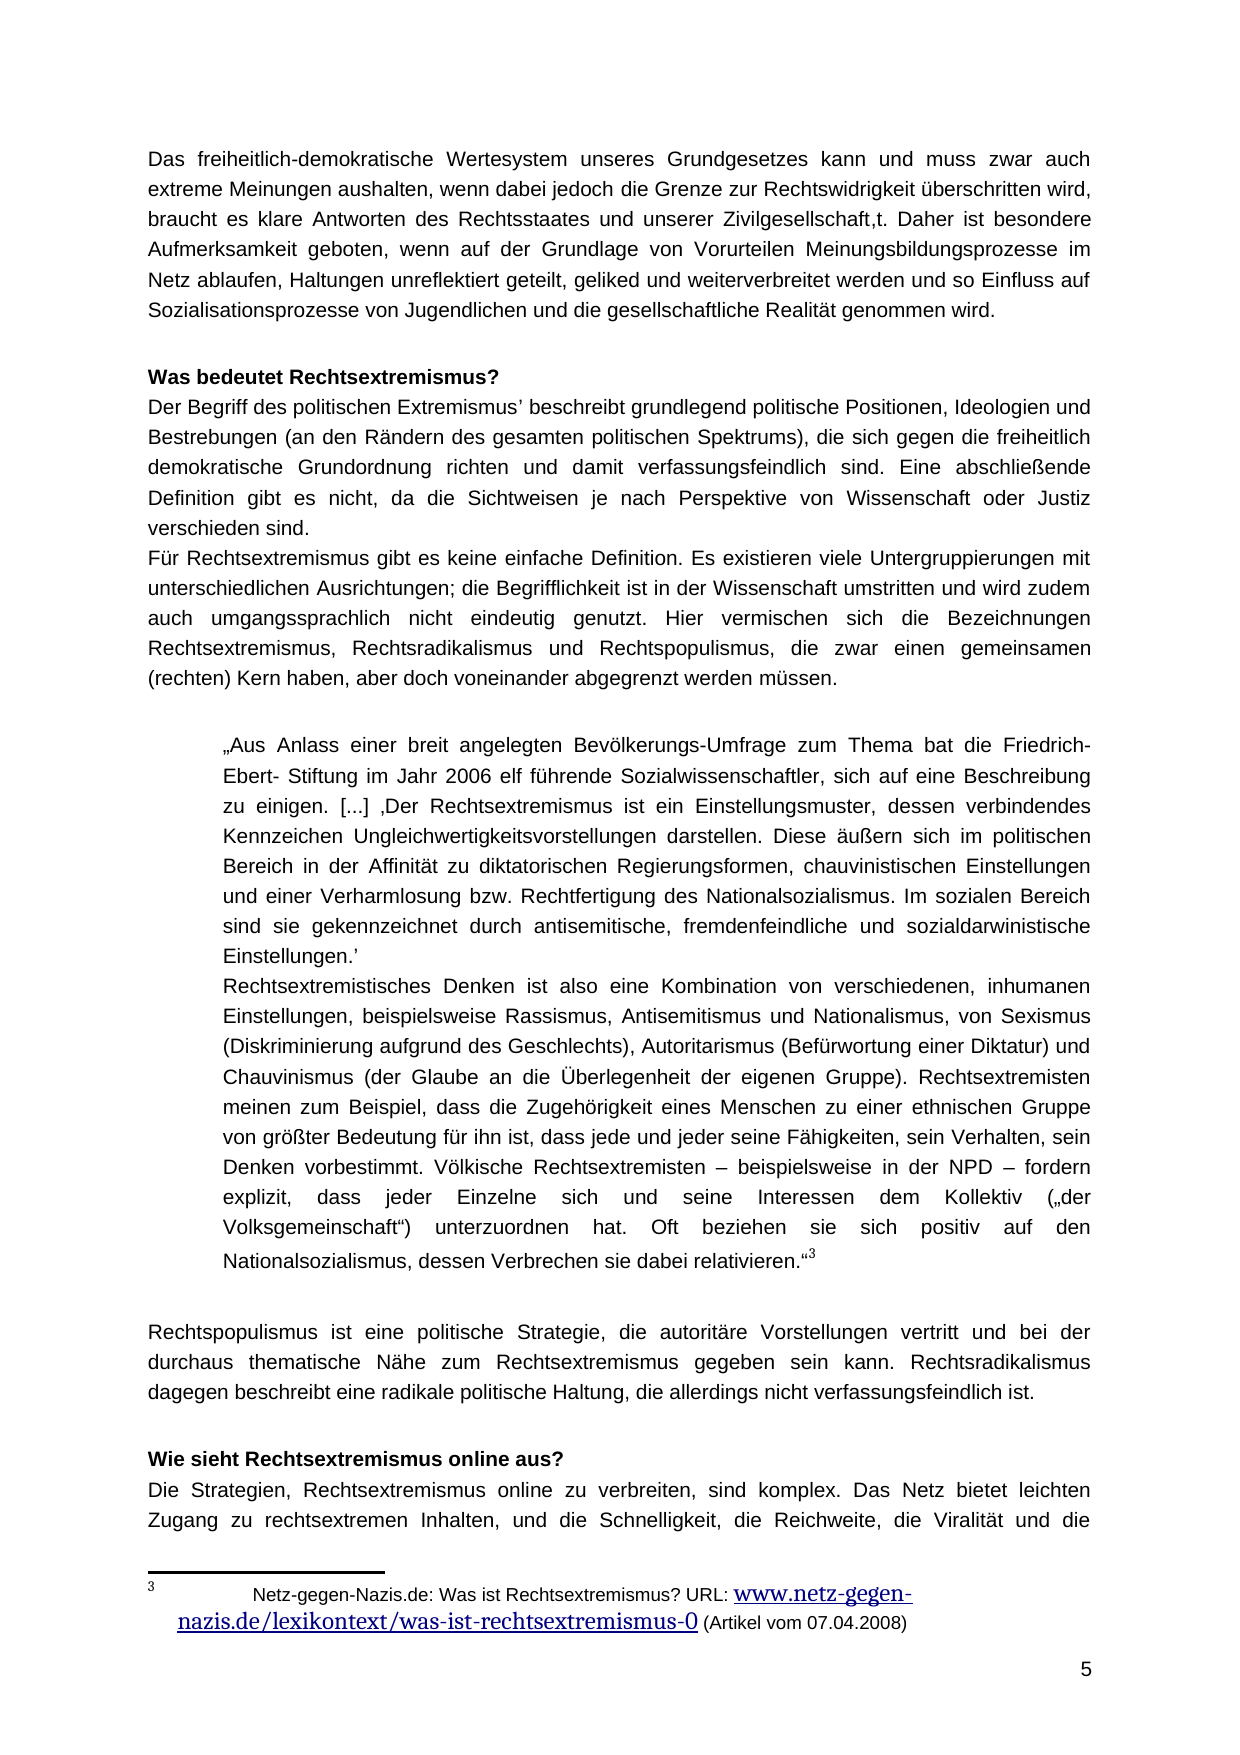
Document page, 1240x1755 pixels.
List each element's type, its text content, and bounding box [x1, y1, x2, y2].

text Netz-gegen-Nazis.de: Was ist Rechtsextremismus? URL: www.netz-gegen-nazis.de/lexikontext/was-ist-rechtsextremismus-0 (Artikel vom 07.04.2008) [148, 1578, 1092, 1636]
text Der Begriff des politischen Extremismus’ beschreibt grundlegend politische Positionen, Ideologien und Bestrebungen (an den Rändern des gesamten politischen Spektrums), die sich gegen die freiheitlich demokratische Grundordnung richten und damit verfassungsfeindlich sind. Eine abschließende Definition gibt es nicht, da die Sichtweisen je nach Perspektive von Wissenschaft oder Justiz verschieden sind. [148, 396, 1092, 539]
text Für Rechtsextremismus gibt es keine einfache Definition. Es existieren viele Untergruppierungen mit unterschiedlichen Ausrichtungen; die Begrifflichkeit ist in der Wissenschaft umstritten und wird zudem auch umgangssprachlich nicht eindeutig genutzt. Hier vermischen sich die Bezeichnungen Rechtsextremismus, Rechtsradikalismus und Rechtspopulismus, die zwar einen gemeinsamen (rechten) Kern haben, aber doch voneinander abgegrenzt werden müssen. [148, 546, 1092, 690]
text Die Strategien, Rechtsextremismus online zu verbreiten, sind komplex. Das Netz bietet leichten Zugang zu rechtsextremen Inhalten, und die Schnelligkeit, die Reichweite, die Viralität und die [148, 1478, 1092, 1531]
text Rechtspopulismus ist eine politische Strategie, die autoritäre Vorstellungen vertritt und bei der durchaus thematische Nähe zum Rechtsextremismus gegeben sein kann. Rechtsradikalismus dagegen beschreibt eine radikale politische Haltung, die allerdings nicht verfassungsfeindlich ist. [148, 1320, 1092, 1404]
text Das freiheitlich-demokratische Wertesystem unseres Grundgesetzes kann und muss zwar auch extreme Meinungen aushalten, wenn dabei jedoch die Grenze zur Rechtswidrigkeit überschritten wird, braucht es klare Antworten des Rechtsstaates und unserer Zivilgesellschaft,t. Daher ist besondere Aufmerksamkeit geboten, wenn auf der Grundlage von Vorurteilen Meinungsbildungsprozesse im Netz ablaufen, Haltungen unreflektiert geteilt, geliked und weiterverbreitet werden und so Einfluss auf Sozialisationsprozesse von Jugendlichen und die gesellschaftliche Realität genommen wird. [148, 148, 1092, 321]
text „Aus Anlass einer breit angelegten Bevölkerungs-Umfrage zum Thema bat die Friedrich-Ebert- Stiftung im Jahr 2006 elf führende Sozialwissenschaftler, sich auf eine Beschreibung zu einigen. [...] ‚Der Rechtsextremismus ist ein Einstellungsmuster, dessen verbindendes Kennzeichen Ungleichwertigkeitsvorstellungen darstellen. Diese äußern sich im politischen Bereich in der Affinität zu diktatorischen Regierungsformen, chauvinistischen Einstellungen und einer Verharmlosung bzw. Rechtfertigung des Nationalsozialismus. Im sozialen Bereich sind sie gekennzeichnet durch antisemitische, fremdenfeindliche und sozialdarwinistische Einstellungen.’ [223, 734, 1092, 968]
text Rechtsextremistisches Denken ist also eine Kombination von verschiedenen, inhumanen Einstellungen, beispielsweise Rassismus, Antisemitismus und Nationalismus, von Sexismus (Diskriminierung aufgrund des Geschlechts), Autoritarismus (Befürwortung einer Diktatur) und Chauvinismus (der Glaube an die Überlegenheit der eigenen Gruppe). Rechtsextremisten meinen zum Beispiel, dass die Zugehörigkeit eines Menschen zu einer ethnischen Gruppe von größter Bedeutung für ihn ist, dass jede und jeder seine Fähigkeiten, sein Verhalten, sein Denken vorbestimmt. Völkische Rechtsextremisten – beispielsweise in der NPD – fordern explizit, dass jeder Einzelne sich und seine Interessen dem Kollektiv („der Volksgemeinschaft“) unterzuordnen hat. Oft beziehen sie sich positiv auf den Nationalsozialismus, dessen Verbrechen sie dabei relativieren.“ [223, 975, 1092, 1274]
text Wie sieht Rechtsextremismus online aus? [148, 1448, 1092, 1471]
text Was bedeutet Rechtsextremismus? [148, 366, 1092, 389]
